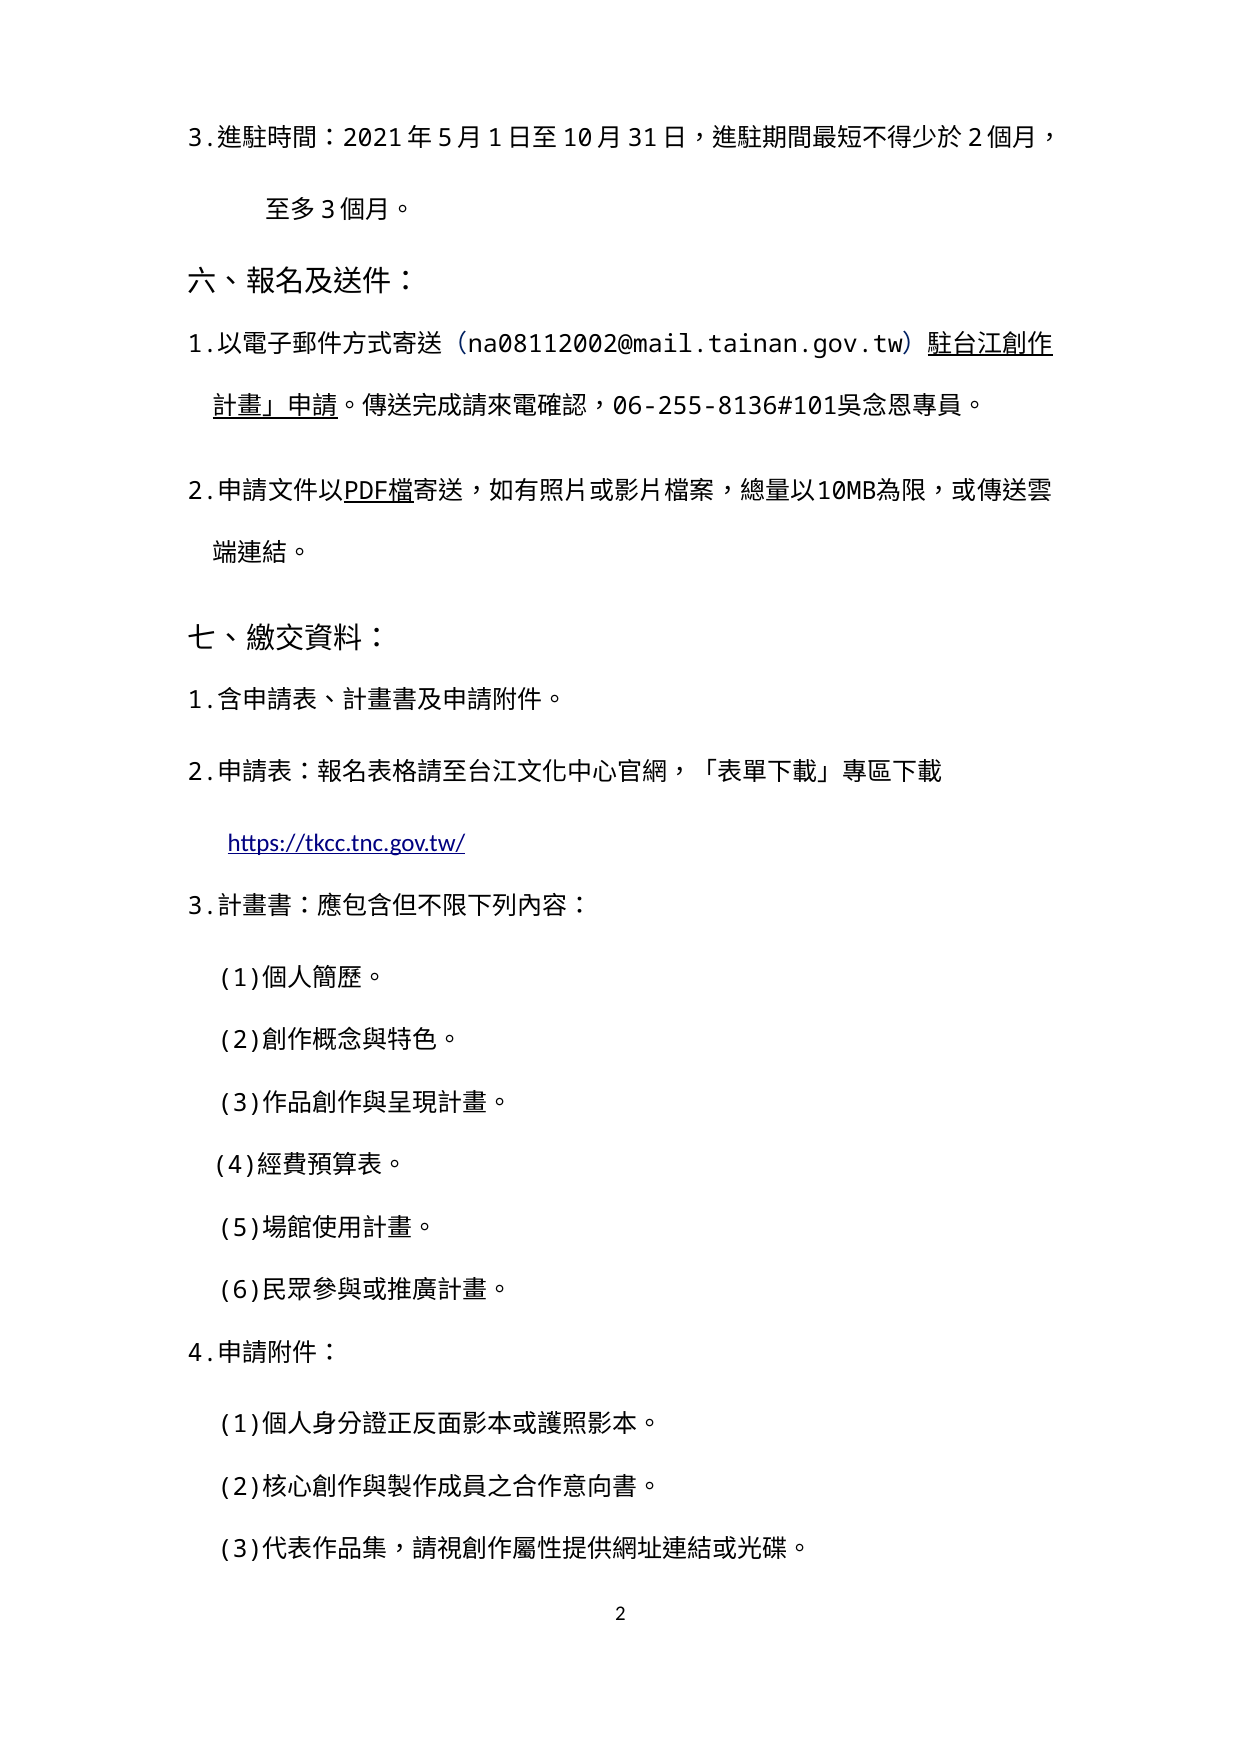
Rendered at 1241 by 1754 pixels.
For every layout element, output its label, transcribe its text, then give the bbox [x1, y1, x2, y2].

text 至多3個月。 [187, 166, 1053, 228]
text 2.申請表：報名表格請至台江文化中心官網，「表單下載」專區下載 [187, 728, 1053, 791]
text (3)作品創作與呈現計畫。 [187, 1059, 1053, 1121]
text 七、繳交資料： [187, 594, 1053, 656]
text 3.進駐時間：2021年5月1日至10月31日，進駐期間最短不得少於2個月， [187, 94, 1053, 157]
text 1.以電子郵件方式寄送（na08112002@mail.tainan.gov.tw）駐台江創作計畫」申請。傳送完成請來電確認，06-255-8136#101吳念恩專員。 [187, 300, 1053, 425]
text (2)創作概念與特色。 [187, 996, 1053, 1059]
text (1)個人身分證正反面影本或護照影本。 [187, 1380, 1053, 1443]
text (5)場館使用計畫。 [187, 1184, 1053, 1246]
text 1.含申請表、計畫書及申請附件。 [187, 656, 1053, 719]
text 2.申請文件以PDF檔寄送，如有照片或影片檔案，總量以10MB為限，或傳送雲端連結。 [187, 447, 1053, 572]
text 4.申請附件： [187, 1309, 1053, 1371]
text (4)經費預算表。 [187, 1121, 1053, 1184]
text https://tkcc.tnc.gov.tw/ [212, 799, 1053, 862]
text (2)核心創作與製作成員之合作意向書。 [187, 1443, 1053, 1505]
text (6)民眾參與或推廣計畫。 [187, 1246, 1053, 1309]
text 3.計畫書：應包含但不限下列內容： [187, 862, 1053, 924]
text (3)代表作品集，請視創作屬性提供網址連結或光碟。 [187, 1505, 1053, 1568]
text 六、報名及送件： [187, 237, 1053, 300]
text (1)個人簡歷。 [187, 934, 1053, 996]
